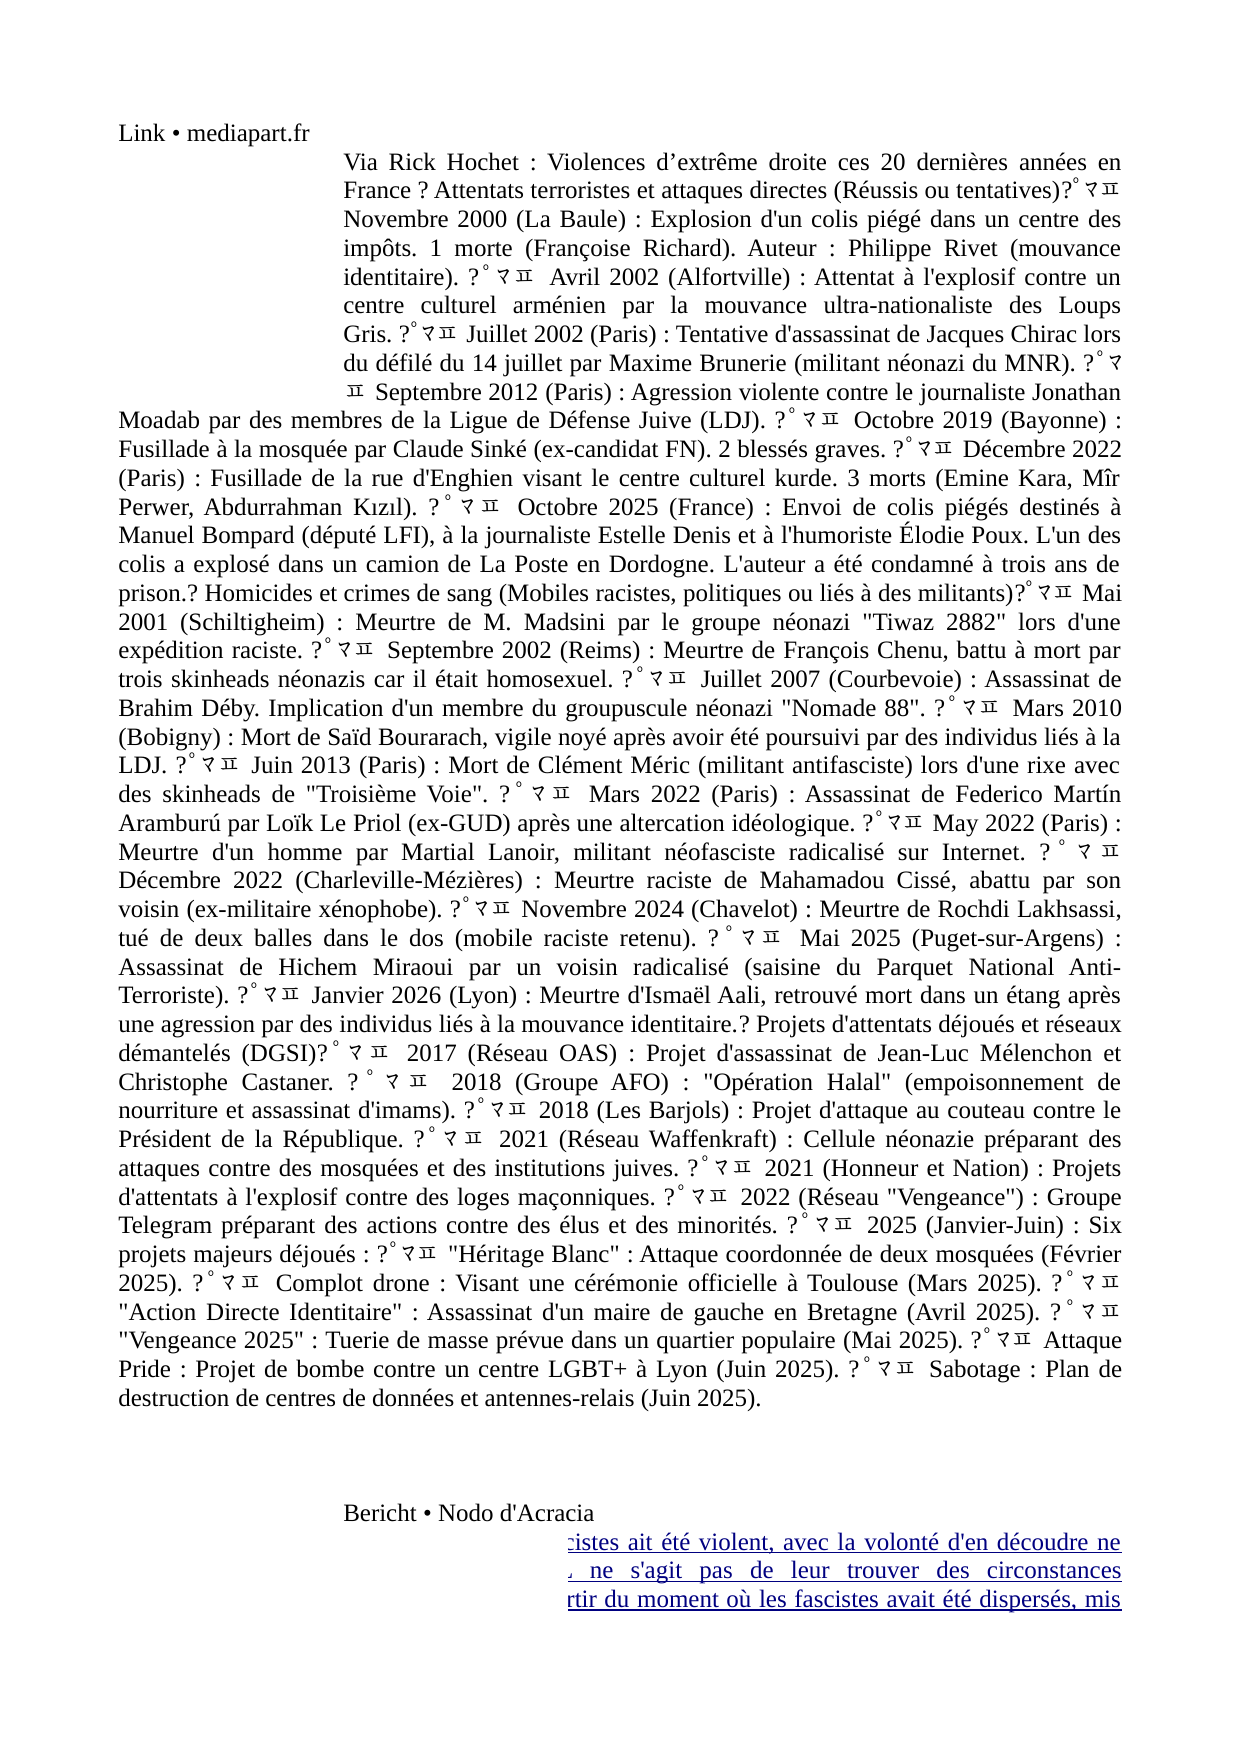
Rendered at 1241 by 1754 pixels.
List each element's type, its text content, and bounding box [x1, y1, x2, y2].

text Link • mediapart.fr [118, 118, 1122, 147]
text Via Rick Hochet : Violences d’extrême droite ces 20 dernières années en France ? Attentats terroristes et attaques directes (Réussis ou tentatives)​?￰ﾟﾏﾽ Novembre 2000 (La Baule) : Explosion d'un colis piégé dans un centre des impôts. 1 morte (Françoise Richard). Auteur : Philippe Rivet (mouvance identitaire). ?￰ﾟﾏﾽ Avril 2002 (Alfortville) : Attentat à l'explosif contre un centre culturel arménien par la mouvance ultra-nationaliste des Loups Gris. ?￰ﾟﾏﾽ Juillet 2002 (Paris) : Tentative d'assassinat de Jacques Chirac lors du défilé du 14 juillet par Maxime Brunerie (militant néonazi du MNR). ?￰ﾟﾏﾽ Septembre 2012 (Paris) : Agression violente contre le journaliste Jonathan Moadab par des membres de la Ligue de Défense Juive (LDJ). ?￰ﾟﾏﾽ Octobre 2019 (Bayonne) : Fusillade à la mosquée par Claude Sinké (ex-candidat FN). 2 blessés graves. ?￰ﾟﾏﾽ Décembre 2022 (Paris) : Fusillade de la rue d'Enghien visant le centre culturel kurde. 3 morts (Emine Kara, Mîr Perwer, Abdurrahman Kızıl). ?￰ﾟﾏﾽ Octobre 2025 (France) : Envoi de colis piégés destinés à Manuel Bompard (député LFI), à la journaliste Estelle Denis et à l'humoriste Élodie Poux. L'un des colis a explosé dans un camion de La Poste en Dordogne. L'auteur a été condamné à trois ans de prison.​? Homicides et crimes de sang (Mobiles racistes, politiques ou liés à des militants)​?￰ﾟﾏﾽ Mai 2001 (Schiltigheim) : Meurtre de M. Madsini par le groupe néonazi "Tiwaz 2882" lors d'une expédition raciste. ?￰ﾟﾏﾽ Septembre 2002 (Reims) : Meurtre de François Chenu, battu à mort par trois skinheads néonazis car il était homosexuel. ?￰ﾟﾏﾽ Juillet 2007 (Courbevoie) : Assassinat de Brahim Déby. Implication d'un membre du groupuscule néonazi "Nomade 88". ?￰ﾟﾏﾽ Mars 2010 (Bobigny) : Mort de Saïd Bourarach, vigile noyé après avoir été poursuivi par des individus liés à la LDJ. ?￰ﾟﾏﾽ Juin 2013 (Paris) : Mort de Clément Méric (militant antifasciste) lors d'une rixe avec des skinheads de "Troisième Voie". ?￰ﾟﾏﾽ Mars 2022 (Paris) : Assassinat de Federico Martín Aramburú par Loïk Le Priol (ex-GUD) après une altercation idéologique. ?￰ﾟﾏﾽ May 2022 (Paris) : Meurtre d'un homme par Martial Lanoir, militant néofasciste radicalisé sur Internet. ?￰ﾟﾏﾽ Décembre 2022 (Charleville-Mézières) : Meurtre raciste de Mahamadou Cissé, abattu par son voisin (ex-militaire xénophobe). ?￰ﾟﾏﾽ Novembre 2024 (Chavelot) : Meurtre de Rochdi Lakhsassi, tué de deux balles dans le dos (mobile raciste retenu). ?￰ﾟﾏﾽ Mai 2025 (Puget-sur-Argens) : Assassinat de Hichem Miraoui par un voisin radicalisé (saisine du Parquet National Anti-Terroriste). ?￰ﾟﾏﾽ Janvier 2026 (Lyon) : Meurtre d'Ismaël Aali, retrouvé mort dans un étang après une agression par des individus liés à la mouvance identitaire.​? Projets d'attentats déjoués et réseaux démantelés (DGSI)​?￰ﾟﾏﾽ 2017 (Réseau OAS) : Projet d'assassinat de Jean-Luc Mélenchon et Christophe Castaner. ?￰ﾟﾏﾽ 2018 (Groupe AFO) : "Opération Halal" (empoisonnement de nourriture et assassinat d'imams). ?￰ﾟﾏﾽ 2018 (Les Barjols) : Projet d'attaque au couteau contre le Président de la République. ?￰ﾟﾏﾽ 2021 (Réseau Waffenkraft) : Cellule néonazie préparant des attaques contre des mosquées et des institutions juives. ?￰ﾟﾏﾽ 2021 (Honneur et Nation) : Projets d'attentats à l'explosif contre des loges maçonniques. ?￰ﾟﾏﾽ 2022 (Réseau "Vengeance") : Groupe Telegram préparant des actions contre des élus et des minorités. ?￰ﾟﾏﾽ 2025 (Janvier-Juin) : Six projets majeurs déjoués : ?￰ﾟﾏﾽ "Héritage Blanc" : Attaque coordonnée de deux mosquées (Février 2025). ?￰ﾟﾏﾽ Complot drone : Visant une cérémonie officielle à Toulouse (Mars 2025). ?￰ﾟﾏﾽ "Action Directe Identitaire" : Assassinat d'un maire de gauche en Bretagne (Avril 2025). ?￰ﾟﾏﾽ "Vengeance 2025" : Tuerie de masse prévue dans un quartier populaire (Mai 2025). ?￰ﾟﾏﾽ Attaque Pride : Projet de bombe contre un centre LGBT+ à Lyon (Juin 2025). ?￰ﾟﾏﾽ Sabotage : Plan de destruction de centres de données et antennes-relais (Juin 2025). [118, 147, 1122, 1412]
text Bericht • Nodo d'Acracia [118, 1498, 1122, 1752]
text que le groupe des fascistes ait été violent, avec la volonté d'en découdre ne fait aucun doute. IL ne s'agit pas de leur trouver des circonstances atténuantes. mais a partir du moment où les fascistes avait été dispersés, mis [343, 1527, 1122, 1752]
